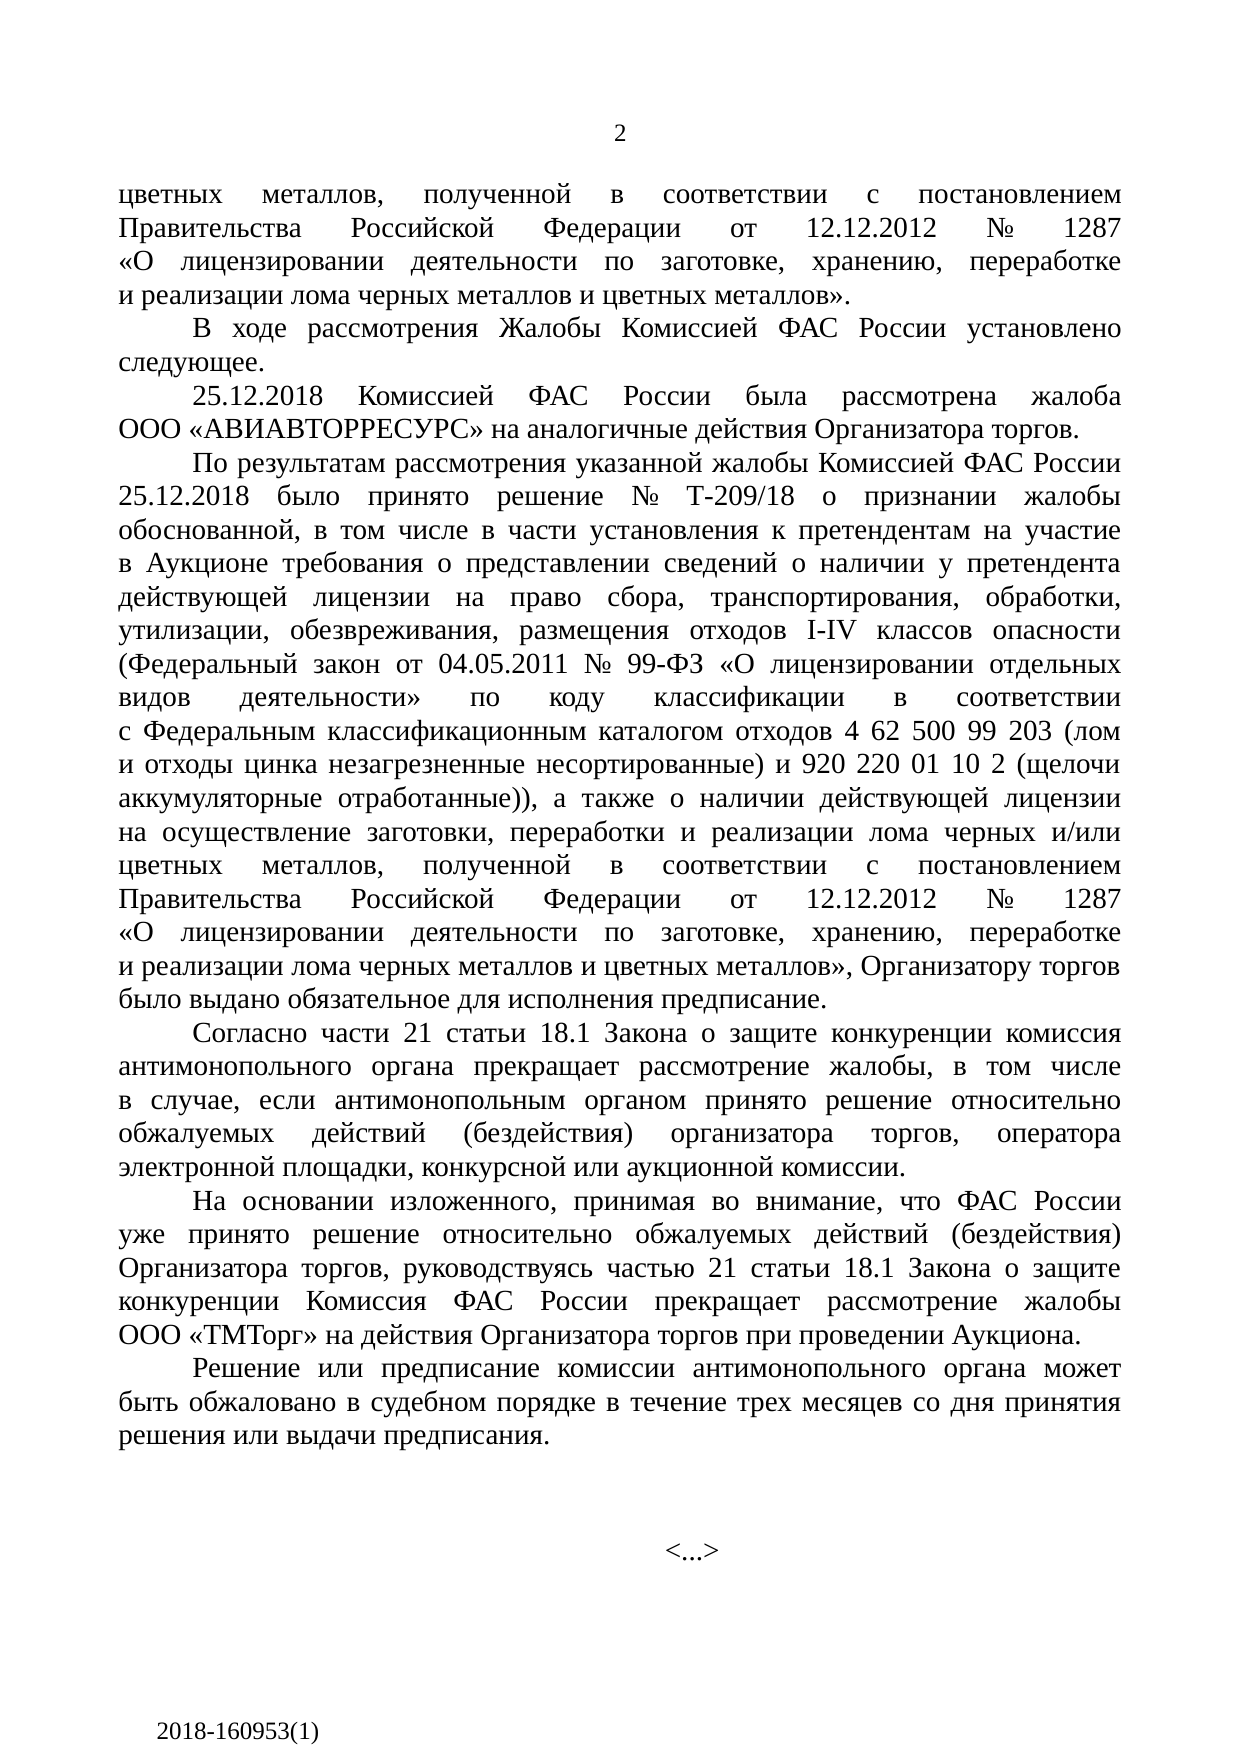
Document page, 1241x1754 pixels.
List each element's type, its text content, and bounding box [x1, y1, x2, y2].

text цветных металлов, полученной в соответствии с постановлением Правительства Российской Федерации от 12.12.2012 № 1287 «О лицензировании деятельности по заготовке, хранению, переработке и реализации лома черных металлов и цветных металлов». [118, 176, 1122, 311]
text <...> [664, 1533, 1122, 1567]
text Согласно части 21 статьи 18.1 Закона о защите конкуренции комиссия антимонопольного органа прекращает рассмотрение жалобы, в том числе в случае, если антимонопольным органом принято решение относительно обжалуемых действий (бездействия) организатора торгов, оператора электронной площадки, конкурсной или аукционной комиссии. [118, 1015, 1122, 1183]
text По результатам рассмотрения указанной жалобы Комиссией ФАС России 25.12.2018 было принято решение № Т-209/18 о признании жалобы обоснованной, в том числе в части установления к претендентам на участие в Аукционе требования о представлении сведений о наличии у претендента действующей лицензии на право сбора, транспортирования, обработки, утилизации, обезвреживания, размещения отходов I-IV классов опасности (Федеральный закон от 04.05.2011 № 99-ФЗ «О лицензировании отдельных видов деятельности» по коду классификации в соответствии с Федеральным классификационным каталогом отходов 4 62 500 99 203 (лом и отходы цинка незагрезненные несортированные) и 920 220 01 10 2 (щелочи аккумуляторные отработанные)), а также о наличии действующей лицензии на осуществление заготовки, переработки и реализации лома черных и/или цветных металлов, полученной в соответствии с постановлением Правительства Российской Федерации от 12.12.2012 № 1287 «О лицензировании деятельности по заготовке, хранению, переработке и реализации лома черных металлов и цветных металлов», Организатору торгов было выдано обязательное для исполнения предписание. [118, 445, 1122, 1015]
text В ходе рассмотрения Жалобы Комиссией ФАС России установлено следующее. [118, 311, 1122, 378]
text На основании изложенного, принимая во внимание, что ФАС России уже принято решение относительно обжалуемых действий (бездействия) Организатора торгов, руководствуясь частью 21 статьи 18.1 Закона о защите конкуренции Комиссия ФАС России прекращает рассмотрение жалобы ООО «ТМТорг» на действия Организатора торгов при проведении Аукциона. [118, 1183, 1122, 1350]
text Решение или предписание комиссии антимонопольного органа может быть обжаловано в судебном порядке в течение трех месяцев со дня принятия решения или выдачи предписания. [118, 1350, 1122, 1451]
text 25.12.2018 Комиссией ФАС России была рассмотрена жалоба ООО «АВИАВТОРРЕСУРС» на аналогичные действия Организатора торгов. [118, 378, 1122, 445]
